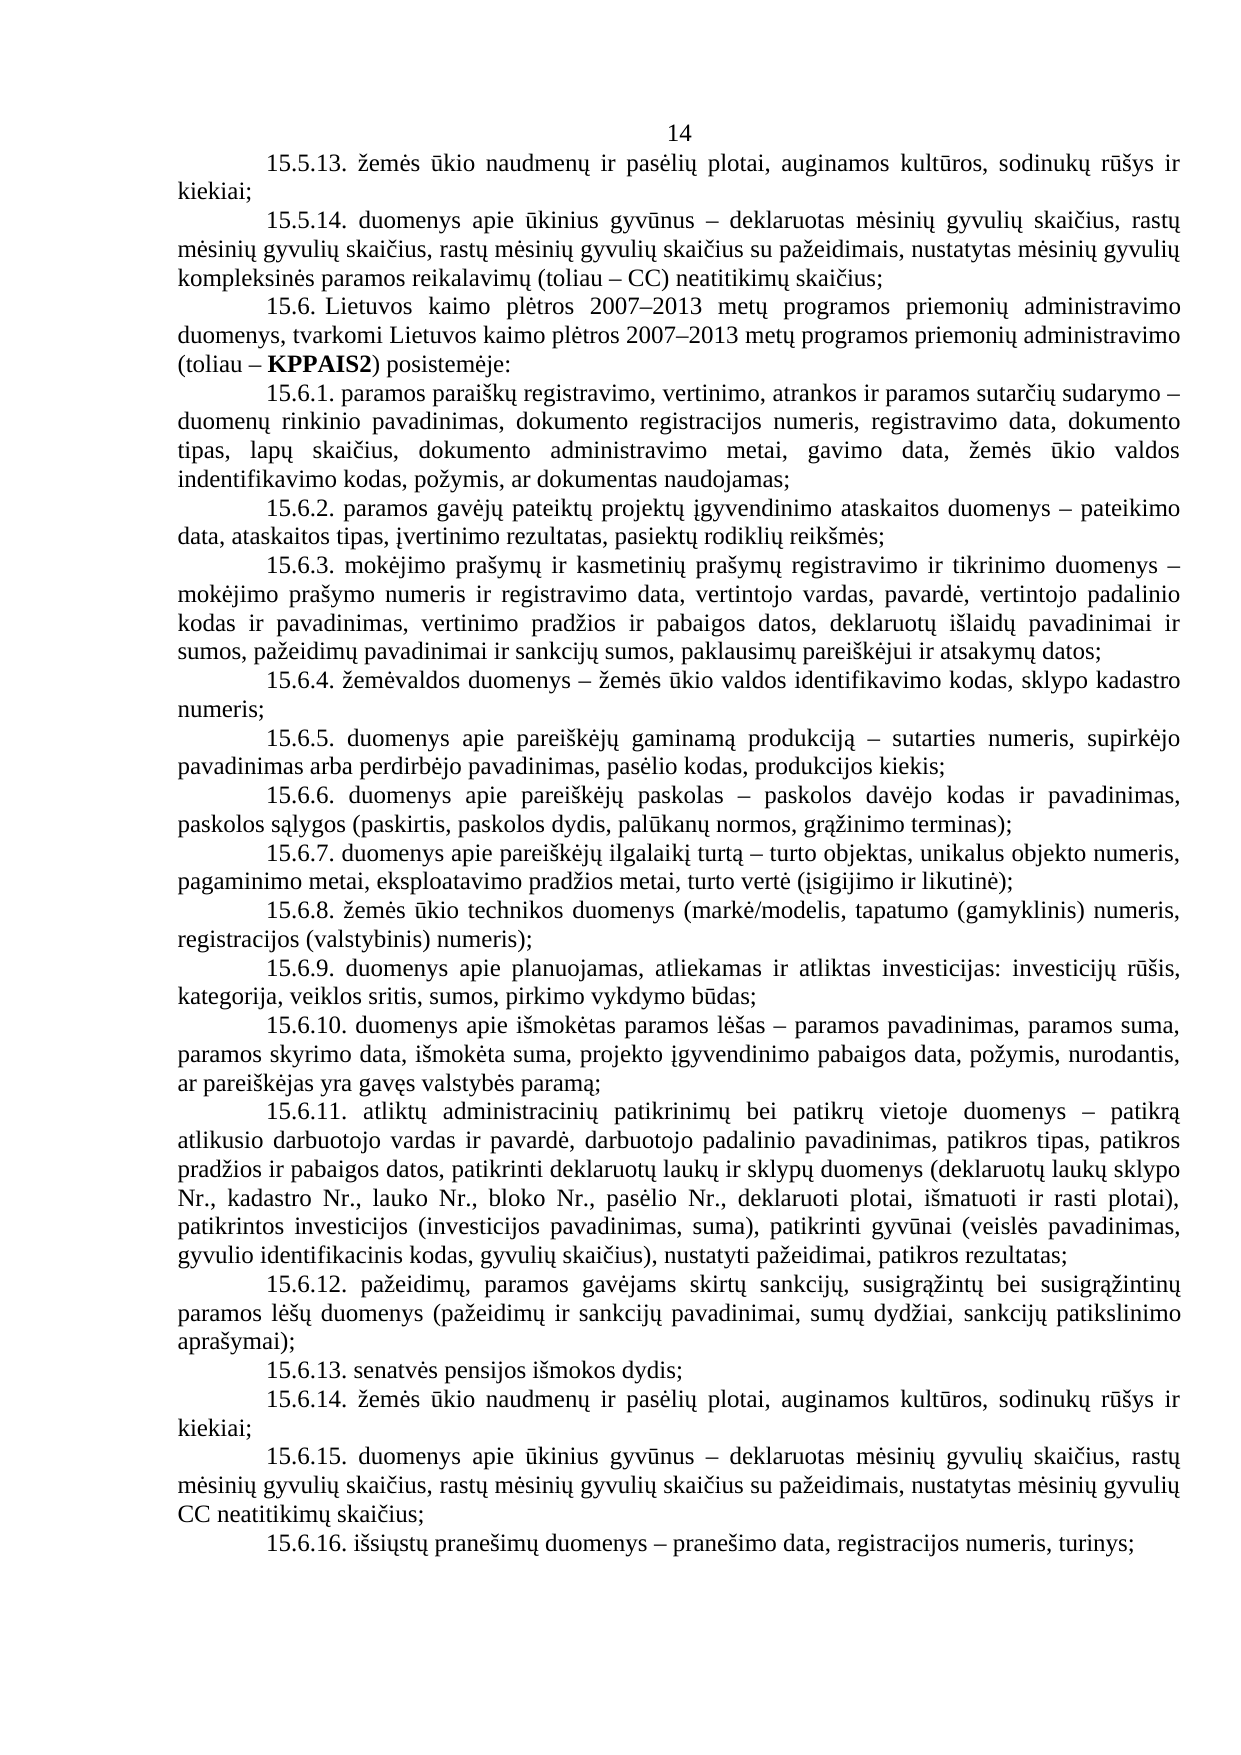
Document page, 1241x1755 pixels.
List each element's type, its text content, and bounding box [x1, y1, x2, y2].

text 15.6.7. duomenys apie pareiškėjų ilgalaikį turtą – turto objektas, unikalus objekto numeris, pagaminimo metai, eksploatavimo pradžios metai, turto vertė (įsigijimo ir likutinė); [177, 838, 1181, 895]
text 15.6.9. duomenys apie planuojamas, atliekamas ir atliktas investicijas: investicijų rūšis, kategorija, veiklos sritis, sumos, pirkimo vykdymo būdas; [177, 953, 1181, 1010]
text 15.6.5. duomenys apie pareiškėjų gaminamą produkciją – sutarties numeris, supirkėjo pavadinimas arba perdirbėjo pavadinimas, pasėlio kodas, produkcijos kiekis; [177, 723, 1181, 780]
text 15.6.13. senatvės pensijos išmokos dydis; [177, 1355, 1181, 1384]
text 15.6.15. duomenys apie ūkinius gyvūnus – deklaruotas mėsinių gyvulių skaičius, rastų mėsinių gyvulių skaičius, rastų mėsinių gyvulių skaičius su pažeidimais, nustatytas mėsinių gyvulių CC neatitikimų skaičius; [177, 1441, 1181, 1528]
text 15.6.12. pažeidimų, paramos gavėjams skirtų sankcijų, susigrąžintų bei susigrąžintinų paramos lėšų duomenys (pažeidimų ir sankcijų pavadinimai, sumų dydžiai, sankcijų patikslinimo aprašymai); [177, 1269, 1181, 1355]
text 15.6.10. duomenys apie išmokėtas paramos lėšas – paramos pavadinimas, paramos suma, paramos skyrimo data, išmokėta suma, projekto įgyvendinimo pabaigos data, požymis, nurodantis, ar pareiškėjas yra gavęs valstybės paramą; [177, 1010, 1181, 1096]
text 15.6.1. paramos paraiškų registravimo, vertinimo, atrankos ir paramos sutarčių sudarymo – duomenų rinkinio pavadinimas, dokumento registracijos numeris, registravimo data, dokumento tipas, lapų skaičius, dokumento administravimo metai, gavimo data, žemės ūkio valdos indentifikavimo kodas, požymis, ar dokumentas naudojamas; [177, 378, 1181, 493]
text 15.6. Lietuvos kaimo plėtros 2007–2013 metų programos priemonių administravimo duomenys, tvarkomi Lietuvos kaimo plėtros 2007–2013 metų programos priemonių administravimo (toliau – KPPAIS2) posistemėje: [177, 291, 1181, 378]
text 15.6.4. žemėvaldos duomenys – žemės ūkio valdos identifikavimo kodas, sklypo kadastro numeris; [177, 665, 1181, 723]
text 15.6.14. žemės ūkio naudmenų ir pasėlių plotai, auginamos kultūros, sodinukų rūšys ir kiekiai; [177, 1384, 1181, 1441]
text 15.6.3. mokėjimo prašymų ir kasmetinių prašymų registravimo ir tikrinimo duomenys – mokėjimo prašymo numeris ir registravimo data, vertintojo vardas, pavardė, vertintojo padalinio kodas ir pavadinimas, vertinimo pradžios ir pabaigos datos, deklaruotų išlaidų pavadinimai ir sumos, pažeidimų pavadinimai ir sankcijų sumos, paklausimų pareiškėjui ir atsakymų datos; [177, 550, 1181, 665]
text 15.5.14. duomenys apie ūkinius gyvūnus – deklaruotas mėsinių gyvulių skaičius, rastų mėsinių gyvulių skaičius, rastų mėsinių gyvulių skaičius su pažeidimais, nustatytas mėsinių gyvulių kompleksinės paramos reikalavimų (toliau – CC) neatitikimų skaičius; [177, 205, 1181, 291]
text 15.6.16. išsiųstų pranešimų duomenys – pranešimo data, registracijos numeris, turinys; [177, 1528, 1181, 1556]
text 15.6.11. atliktų administracinių patikrinimų bei patikrų vietoje duomenys – patikrą atlikusio darbuotojo vardas ir pavardė, darbuotojo padalinio pavadinimas, patikros tipas, patikros pradžios ir pabaigos datos, patikrinti deklaruotų laukų ir sklypų duomenys (deklaruotų laukų sklypo Nr., kadastro Nr., lauko Nr., bloko Nr., pasėlio Nr., deklaruoti plotai, išmatuoti ir rasti plotai), patikrintos investicijos (investicijos pavadinimas, suma), patikrinti gyvūnai (veislės pavadinimas, gyvulio identifikacinis kodas, gyvulių skaičius), nustatyti pažeidimai, patikros rezultatas; [177, 1096, 1181, 1269]
text 15.6.8. žemės ūkio technikos duomenys (markė/modelis, tapatumo (gamyklinis) numeris, registracijos (valstybinis) numeris); [177, 895, 1181, 953]
text 15.6.6. duomenys apie pareiškėjų paskolas – paskolos davėjo kodas ir pavadinimas, paskolos sąlygos (paskirtis, paskolos dydis, palūkanų normos, grąžinimo terminas); [177, 780, 1181, 838]
text 15.6.2. paramos gavėjų pateiktų projektų įgyvendinimo ataskaitos duomenys – pateikimo data, ataskaitos tipas, įvertinimo rezultatas, pasiektų rodiklių reikšmės; [177, 493, 1181, 550]
text 15.5.13. žemės ūkio naudmenų ir pasėlių plotai, auginamos kultūros, sodinukų rūšys ir kiekiai; [177, 148, 1181, 205]
